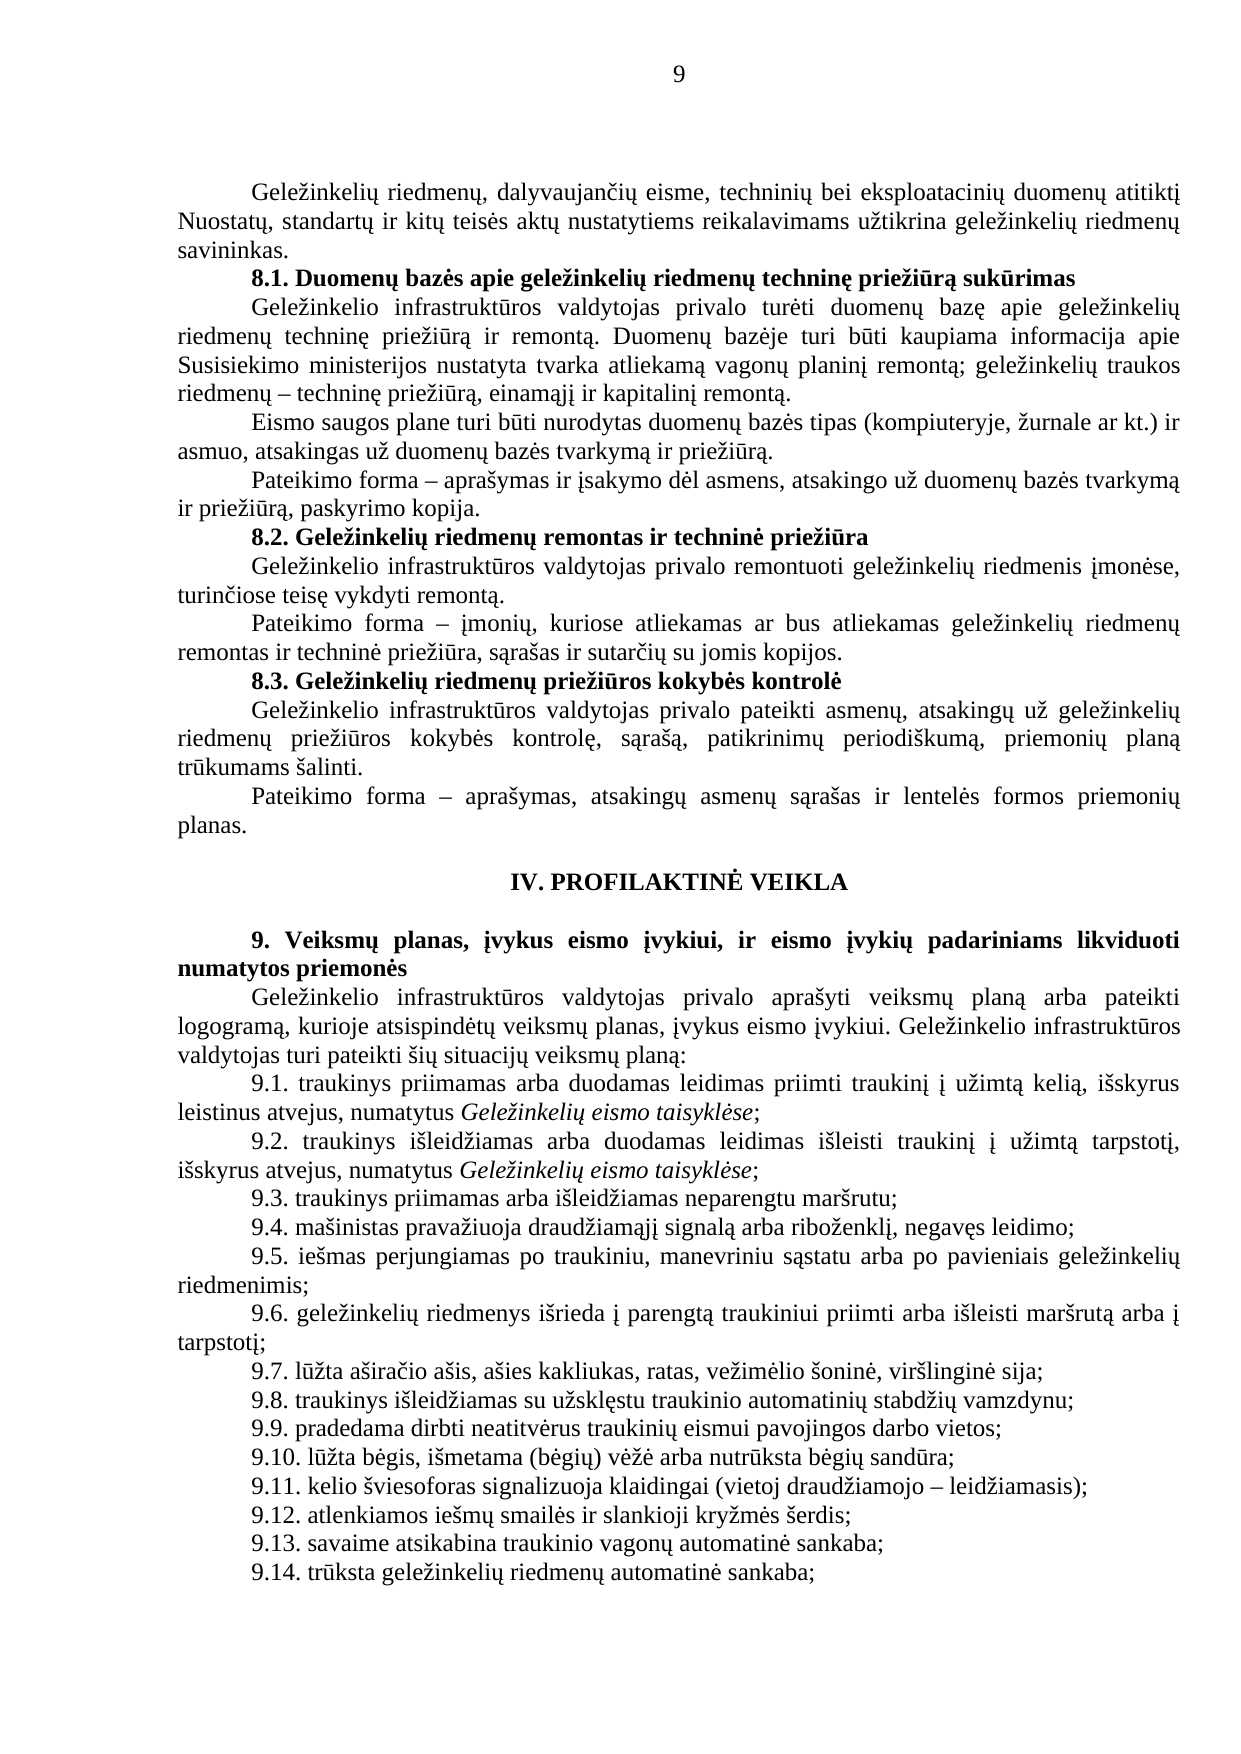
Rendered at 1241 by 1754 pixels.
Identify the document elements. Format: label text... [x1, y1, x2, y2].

text IV. PROFILAKTINĖ VEIKLA [177, 867, 1181, 896]
text 9.10. lūžta bėgis, išmetama (bėgių) vėžė arba nutrūksta bėgių sandūra; [177, 1442, 1181, 1471]
text Geležinkelio infrastruktūros valdytojas privalo turėti duomenų bazę apie geležinkelių riedmenų techninę priežiūrą ir remontą. Duomenų bazėje turi būti kaupiama informacija apie Susisiekimo ministerijos nustatyta tvarka atliekamą vagonų planinį remontą; geležinkelių traukos riedmenų – techninę priežiūrą, einamąjį ir kapitalinį remontą. [177, 292, 1181, 407]
text Pateikimo forma – aprašymas ir įsakymo dėl asmens, atsakingo už duomenų bazės tvarkymą ir priežiūrą, paskyrimo kopija. [177, 465, 1181, 522]
text 9.7. lūžta aširačio ašis, ašies kakliukas, ratas, vežimėlio šoninė, viršlinginė sija; [177, 1356, 1181, 1385]
text 9.6. geležinkelių riedmenys išrieda į parengtą traukiniui priimti arba išleisti maršrutą arba į tarpstotį; [177, 1298, 1181, 1356]
text 9.5. iešmas perjungiamas po traukiniu, manevriniu sąstatu arba po pavieniais geležinkelių riedmenimis; [177, 1241, 1181, 1298]
text Pateikimo forma – aprašymas, atsakingų asmenų sąrašas ir lentelės formos priemonių planas. [177, 781, 1181, 838]
text 8.2. Geležinkelių riedmenų remontas ir techninė priežiūra [177, 522, 1181, 551]
text 9. Veiksmų planas, įvykus eismo įvykiui, ir eismo įvykių padariniams likviduoti numatytos priemonės [177, 925, 1181, 982]
text 9.13. savaime atsikabina traukinio vagonų automatinė sankaba; [177, 1528, 1181, 1557]
text Geležinkelio infrastruktūros valdytojas privalo remontuoti geležinkelių riedmenis įmonėse, turinčiose teisę vykdyti remontą. [177, 551, 1181, 608]
text 9.8. traukinys išleidžiamas su užsklęstu traukinio automatinių stabdžių vamzdynu; [177, 1385, 1181, 1413]
text Eismo saugos plane turi būti nurodytas duomenų bazės tipas (kompiuteryje, žurnale ar kt.) ir asmuo, atsakingas už duomenų bazės tvarkymą ir priežiūrą. [177, 407, 1181, 465]
text Geležinkelio infrastruktūros valdytojas privalo aprašyti veiksmų planą arba pateikti logogramą, kurioje atsispindėtų veiksmų planas, įvykus eismo įvykiui. Geležinkelio infrastruktūros valdytojas turi pateikti šių situacijų veiksmų planą: [177, 982, 1181, 1068]
text 8.1. Duomenų bazės apie geležinkelių riedmenų techninę priežiūrą sukūrimas [177, 263, 1181, 292]
text 9.14. trūksta geležinkelių riedmenų automatinė sankaba; [177, 1557, 1181, 1586]
text 9.12. atlenkiamos iešmų smailės ir slankioji kryžmės šerdis; [177, 1500, 1181, 1528]
text 9.1. traukinys priimamas arba duodamas leidimas priimti traukinį į užimtą kelią, išskyrus leistinus atvejus, numatytus Geležinkelių eismo taisyklėse; [177, 1068, 1181, 1126]
text Pateikimo forma – įmonių, kuriose atliekamas ar bus atliekamas geležinkelių riedmenų remontas ir techninė priežiūra, sąrašas ir sutarčių su jomis kopijos. [177, 608, 1181, 666]
text Geležinkelio infrastruktūros valdytojas privalo pateikti asmenų, atsakingų už geležinkelių riedmenų priežiūros kokybės kontrolę, sąrašą, patikrinimų periodiškumą, priemonių planą trūkumams šalinti. [177, 695, 1181, 781]
text 9.4. mašinistas pravažiuoja draudžiamąjį signalą arba riboženklį, negavęs leidimo; [177, 1212, 1181, 1241]
text Geležinkelių riedmenų, dalyvaujančių eisme, techninių bei eksploatacinių duomenų atitiktį Nuostatų, standartų ir kitų teisės aktų nustatytiems reikalavimams užtikrina geležinkelių riedmenų savininkas. [177, 177, 1181, 263]
text 9.11. kelio šviesoforas signalizuoja klaidingai (vietoj draudžiamojo – leidžiamasis); [177, 1471, 1181, 1500]
text 9.2. traukinys išleidžiamas arba duodamas leidimas išleisti traukinį į užimtą tarpstotį, išskyrus atvejus, numatytus Geležinkelių eismo taisyklėse; [177, 1126, 1181, 1183]
text 8.3. Geležinkelių riedmenų priežiūros kokybės kontrolė [177, 666, 1181, 695]
text 9.3. traukinys priimamas arba išleidžiamas neparengtu maršrutu; [177, 1183, 1181, 1212]
text 9.9. pradedama dirbti neatitvėrus traukinių eismui pavojingos darbo vietos; [177, 1413, 1181, 1442]
